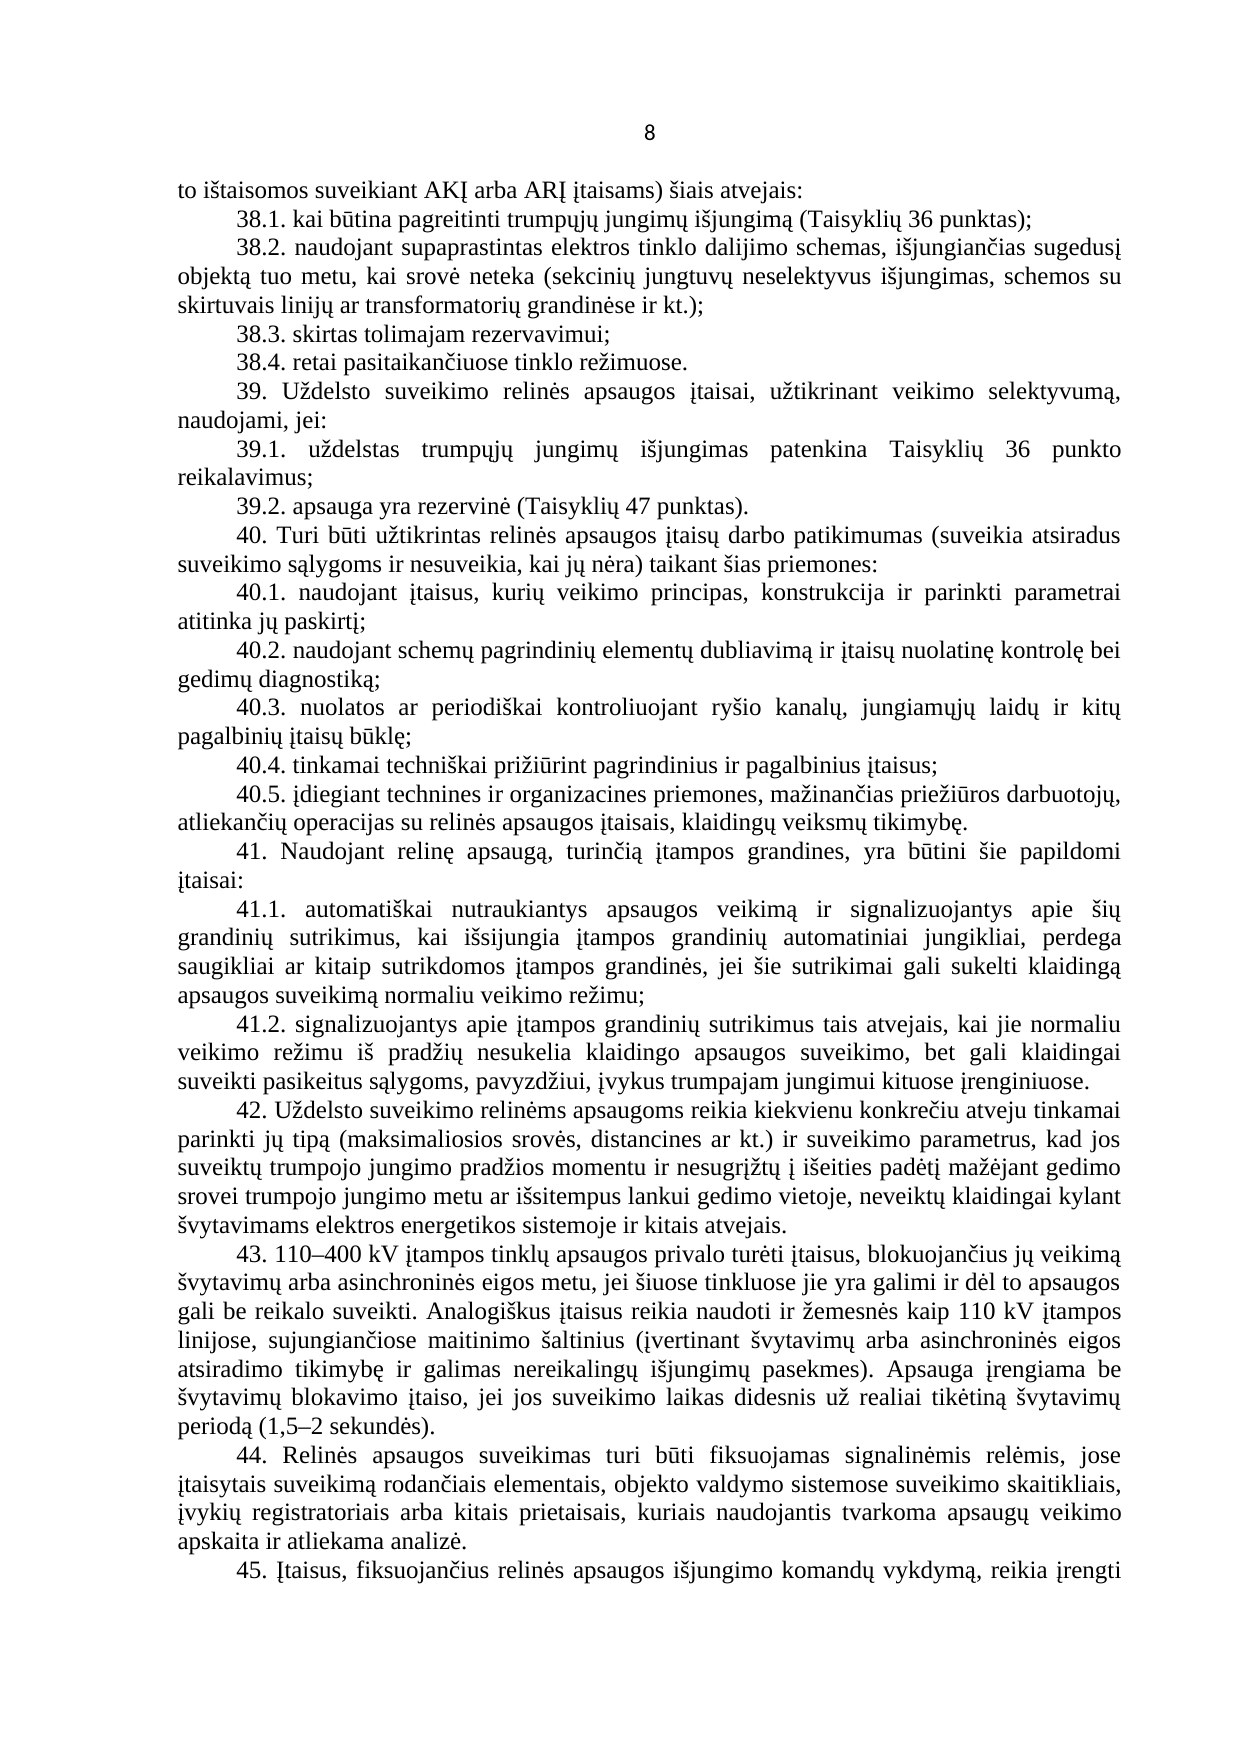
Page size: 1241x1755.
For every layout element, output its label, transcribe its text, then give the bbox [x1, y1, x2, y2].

text 43. 110–400 kV įtampos tinklų apsaugos privalo turėti įtaisus, blokuojančius jų veikimą švytavimų arba asinchroninės eigos metu, jei šiuose tinkluose jie yra galimi ir dėl to apsaugos gali be reikalo suveikti. Analogiškus įtaisus reikia naudoti ir žemesnės kaip 110 kV įtampos linijose, sujungiančiose maitinimo šaltinius (įvertinant švytavimų arba asinchroninės eigos atsiradimo tikimybę ir galimas nereikalingų išjungimų pasekmes). Apsauga įrengiama be švytavimų blokavimo įtaiso, jei jos suveikimo laikas didesnis už realiai tikėtiną švytavimų periodą (1,5–2 sekundės). [177, 1239, 1122, 1440]
text to ištaisomos suveikiant AKĮ arba ARĮ įtaisams) šiais atvejais: [177, 175, 1122, 204]
text 38.3. skirtas tolimajam rezervavimui; [177, 319, 1122, 347]
text 38.4. retai pasitaikančiuose tinklo režimuose. [177, 347, 1122, 376]
text 40.5. įdiegiant technines ir organizacines priemones, mažinančias priežiūros darbuotojų, atliekančių operacijas su relinės apsaugos įtaisais, klaidingų veiksmų tikimybę. [177, 779, 1122, 836]
text 38.1. kai būtina pagreitinti trumpųjų jungimų išjungimą (Taisyklių 36 punktas); [177, 204, 1122, 232]
text 41.1. automatiškai nutraukiantys apsaugos veikimą ir signalizuojantys apie šių grandinių sutrikimus, kai išsijungia įtampos grandinių automatiniai jungikliai, perdega saugikliai ar kitaip sutrikdomos įtampos grandinės, jei šie sutrikimai gali sukelti klaidingą apsaugos suveikimą normaliu veikimo režimu; [177, 894, 1122, 1009]
text 45. Įtaisus, fiksuojančius relinės apsaugos išjungimo komandų vykdymą, reikia įrengti [177, 1555, 1122, 1584]
text 40. Turi būti užtikrintas relinės apsaugos įtaisų darbo patikimumas (suveikia atsiradus suveikimo sąlygoms ir nesuveikia, kai jų nėra) taikant šias priemones: [177, 520, 1122, 577]
text 40.4. tinkamai techniškai prižiūrint pagrindinius ir pagalbinius įtaisus; [177, 750, 1122, 779]
text 40.3. nuolatos ar periodiškai kontroliuojant ryšio kanalų, jungiamųjų laidų ir kitų pagalbinių įtaisų būklę; [177, 692, 1122, 750]
text 39. Uždelsto suveikimo relinės apsaugos įtaisai, užtikrinant veikimo selektyvumą, naudojami, jei: [177, 376, 1122, 434]
text 39.1. uždelstas trumpųjų jungimų išjungimas patenkina Taisyklių 36 punkto reikalavimus; [177, 434, 1122, 491]
text 41.2. signalizuojantys apie įtampos grandinių sutrikimus tais atvejais, kai jie normaliu veikimo režimu iš pradžių nesukelia klaidingo apsaugos suveikimo, bet gali klaidingai suveikti pasikeitus sąlygoms, pavyzdžiui, įvykus trumpajam jungimui kituose įrenginiuose. [177, 1009, 1122, 1095]
text 40.1. naudojant įtaisus, kurių veikimo principas, konstrukcija ir parinkti parametrai atitinka jų paskirtį; [177, 577, 1122, 635]
text 39.2. apsauga yra rezervinė (Taisyklių 47 punktas). [177, 491, 1122, 520]
text 40.2. naudojant schemų pagrindinių elementų dubliavimą ir įtaisų nuolatinę kontrolę bei gedimų diagnostiką; [177, 635, 1122, 692]
text 38.2. naudojant supaprastintas elektros tinklo dalijimo schemas, išjungiančias sugedusį objektą tuo metu, kai srovė neteka (sekcinių jungtuvų neselektyvus išjungimas, schemos su skirtuvais linijų ar transformatorių grandinėse ir kt.); [177, 232, 1122, 319]
text 42. Uždelsto suveikimo relinėms apsaugoms reikia kiekvienu konkrečiu atveju tinkamai parinkti jų tipą (maksimaliosios srovės, distancines ar kt.) ir suveikimo parametrus, kad jos suveiktų trumpojo jungimo pradžios momentu ir nesugrįžtų į išeities padėtį mažėjant gedimo srovei trumpojo jungimo metu ar išsitempus lankui gedimo vietoje, neveiktų klaidingai kylant švytavimams elektros energetikos sistemoje ir kitais atvejais. [177, 1095, 1122, 1239]
text 41. Naudojant relinę apsaugą, turinčią įtampos grandines, yra būtini šie papildomi įtaisai: [177, 836, 1122, 894]
text 44. Relinės apsaugos suveikimas turi būti fiksuojamas signalinėmis relėmis, jose įtaisytais suveikimą rodančiais elementais, objekto valdymo sistemose suveikimo skaitikliais, įvykių registratoriais arba kitais prietaisais, kuriais naudojantis tvarkoma apsaugų veikimo apskaita ir atliekama analizė. [177, 1440, 1122, 1555]
